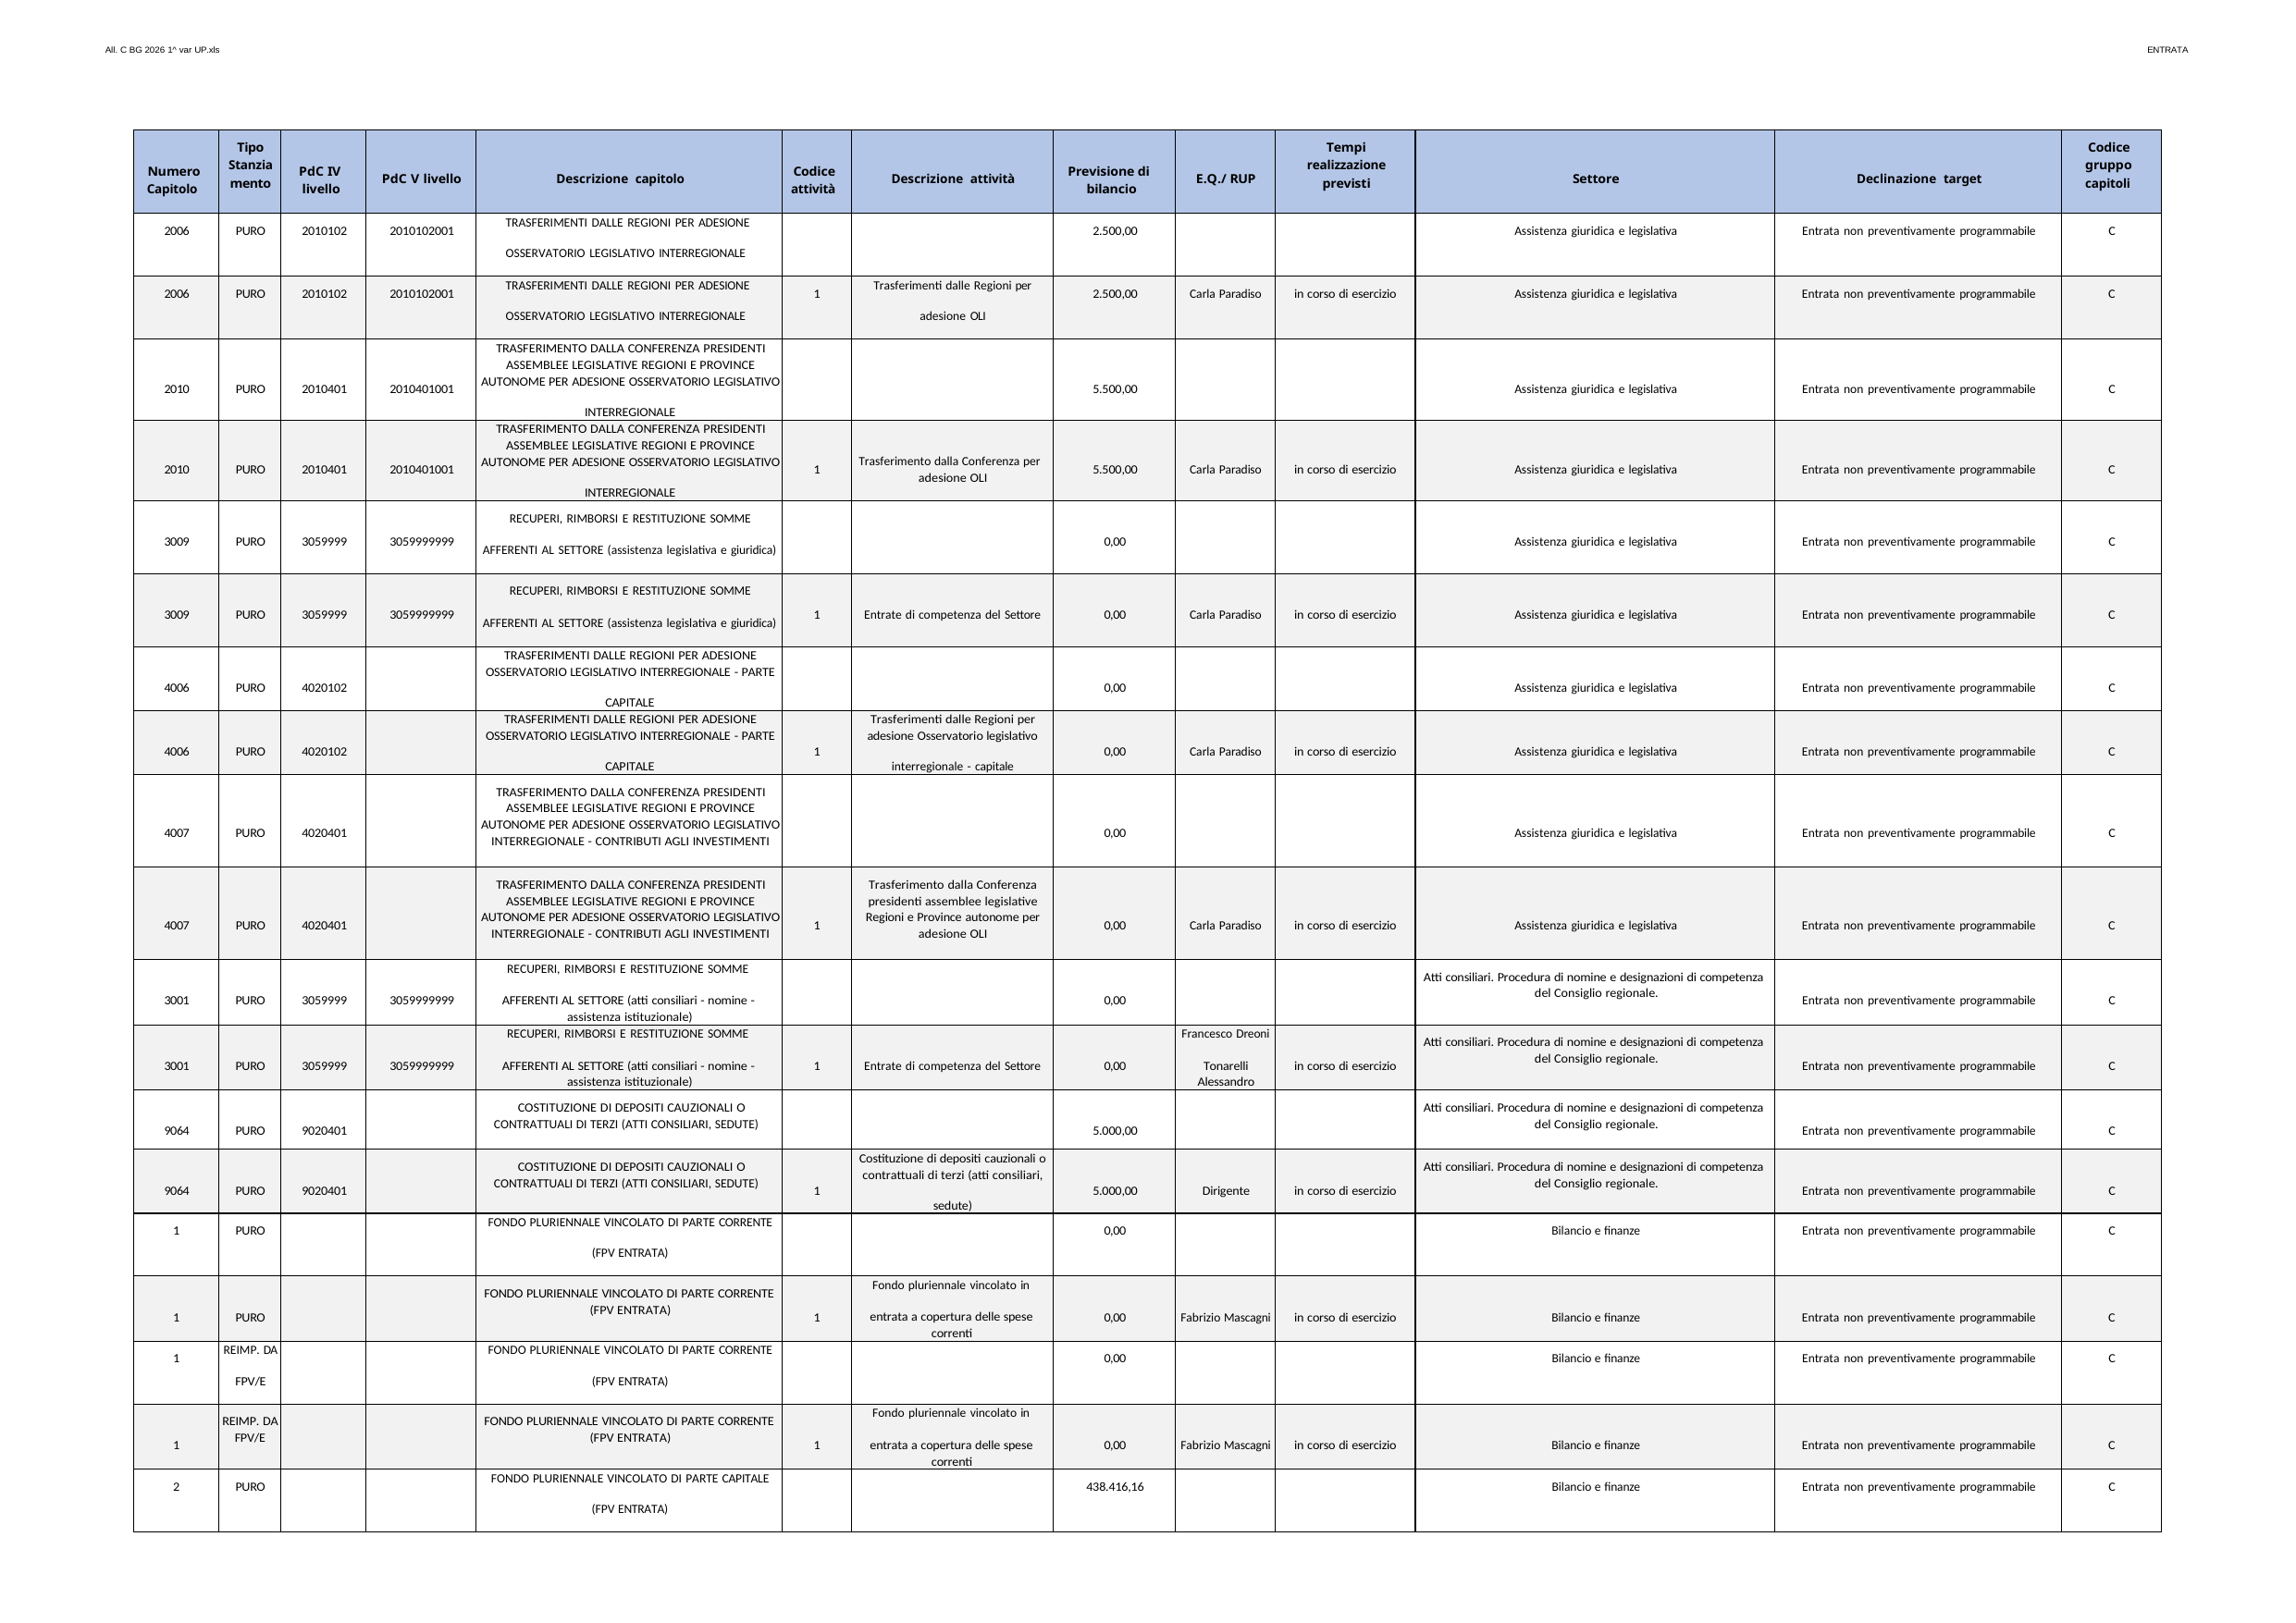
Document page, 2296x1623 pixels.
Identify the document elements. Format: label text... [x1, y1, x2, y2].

table_cell PURO [219, 574, 280, 646]
table_cell Atti consiliari. Procedura di nomine e designazioni di competenza del Consiglio regionale. [1416, 1150, 1774, 1212]
table_cell in corso di esercizio [1276, 1026, 1414, 1089]
table_cell 9020401 [281, 1090, 365, 1149]
table_cell Assistenza giuridica e legislativa [1416, 501, 1774, 573]
table_cell 3059999999 [366, 501, 475, 573]
table_cell [366, 711, 475, 774]
table_cell 3001 [134, 960, 218, 1024]
table_cell TRASFERIMENTO DALLA CONFERENZA PRESIDENTI ASSEMBLEE LEGISLATIVE REGIONI E PROVINCE AUTONOME PER ADESIONE OSSERVATORIO LEGISLATIVO INTERREGIONALE - CONTRIBUTI AGLI INVESTIMENTI [476, 867, 782, 959]
table_cell in corso di esercizio [1276, 711, 1414, 774]
table_cell 0,00 [1054, 647, 1175, 710]
table_cell C [2062, 339, 2161, 419]
table_cell TRASFERIMENTO DALLA CONFERENZA PRESIDENTI ASSEMBLEE LEGISLATIVE REGIONI E PROVINCE AUTONOME PER ADESIONE OSSERVATORIO LEGISLATIVO INTERREGIONALE - CONTRIBUTI AGLI INVESTIMENTI [476, 775, 782, 867]
table_cell 1 [783, 421, 851, 500]
table_cell [366, 1469, 475, 1531]
table_cell RECUPERI, RIMBORSI E RESTITUZIONE SOMME AFFERENTI AL SETTORE (assistenza legislativa e giuridica) [476, 501, 782, 573]
table_cell Assistenza giuridica e legislativa [1416, 867, 1774, 959]
table_cell C [2062, 960, 2161, 1024]
table_cell [366, 1214, 475, 1275]
table_cell [1176, 960, 1275, 1024]
table_cell Francesco Dreoni Tonarelli Alessandro [1176, 1026, 1275, 1089]
table_cell Fondo pluriennale vincolato in entrata a copertura delle spese correnti [852, 1276, 1053, 1341]
table_cell 2010102 [281, 277, 365, 338]
table_cell 2.500,00 [1054, 214, 1175, 276]
table_cell Entrate di competenza del Settore [852, 574, 1053, 646]
table_cell [1276, 1214, 1414, 1275]
table_cell 3059999999 [366, 1026, 475, 1089]
table_cell FONDO PLURIENNALE VINCOLATO DI PARTE CAPITALE (FPV ENTRATA) [476, 1469, 782, 1531]
table_cell 4007 [134, 867, 218, 959]
table_cell 2006 [134, 277, 218, 338]
table_cell Atti consiliari. Procedura di nomine e designazioni di competenza del Consiglio regionale. [1416, 1090, 1774, 1149]
table_cell C [2062, 775, 2161, 867]
table_cell Entrata non preventivamente programmabile [1775, 1150, 2061, 1212]
table_cell Assistenza giuridica e legislativa [1416, 277, 1774, 338]
table_cell 5.000,00 [1054, 1090, 1175, 1149]
table_cell [1276, 214, 1414, 276]
table_cell 3059999 [281, 574, 365, 646]
table_cell 2010401001 [366, 339, 475, 419]
table_cell [1176, 339, 1275, 419]
table_cell Entrata non preventivamente programmabile [1775, 1090, 2061, 1149]
table_cell [1276, 1342, 1414, 1404]
table_cell 0,00 [1054, 1026, 1175, 1089]
table_cell 1 [783, 574, 851, 646]
table_cell [852, 960, 1053, 1024]
table_cell [852, 1469, 1053, 1531]
table_header Declinazione target [1775, 130, 2061, 213]
table_cell Carla Paradiso [1176, 711, 1275, 774]
table_header Settore [1416, 130, 1774, 213]
table_cell 1 [783, 1150, 851, 1212]
table_cell Assistenza giuridica e legislativa [1416, 339, 1774, 419]
table_cell Fabrizio Mascagni [1176, 1276, 1275, 1341]
table_cell [1276, 1469, 1414, 1531]
table_header Codice attività [783, 130, 851, 213]
table_cell Carla Paradiso [1176, 421, 1275, 500]
table_cell [366, 647, 475, 710]
table_cell 2010401 [281, 421, 365, 500]
table_cell [1276, 501, 1414, 573]
table_cell in corso di esercizio [1276, 1150, 1414, 1212]
table_cell 0,00 [1054, 501, 1175, 573]
table_cell [852, 1090, 1053, 1149]
table_cell C [2062, 1090, 2161, 1149]
table_header Descrizione attività [852, 130, 1053, 213]
table_cell PURO [219, 339, 280, 419]
table_cell 2010 [134, 339, 218, 419]
table_cell PURO [219, 214, 280, 276]
table_cell REIMP. DA FPV/E [219, 1405, 280, 1469]
table_cell [281, 1214, 365, 1275]
table_cell 5.500,00 [1054, 339, 1175, 419]
table_cell 4006 [134, 647, 218, 710]
table_cell [1276, 775, 1414, 867]
table_cell 4020401 [281, 775, 365, 867]
table_cell PURO [219, 277, 280, 338]
table_cell [783, 960, 851, 1024]
table_cell in corso di esercizio [1276, 867, 1414, 959]
table_cell C [2062, 867, 2161, 959]
table_cell Entrata non preventivamente programmabile [1775, 1026, 2061, 1089]
table_cell PURO [219, 501, 280, 573]
table_cell [783, 1342, 851, 1404]
table_cell TRASFERIMENTI DALLE REGIONI PER ADESIONE OSSERVATORIO LEGISLATIVO INTERREGIONALE [476, 214, 782, 276]
table_cell Bilancio e finanze [1416, 1276, 1774, 1341]
table_cell C [2062, 574, 2161, 646]
table_cell Entrata non preventivamente programmabile [1775, 574, 2061, 646]
table_cell [783, 1090, 851, 1149]
table_cell [783, 339, 851, 419]
table_cell TRASFERIMENTI DALLE REGIONI PER ADESIONE OSSERVATORIO LEGISLATIVO INTERREGIONALE [476, 277, 782, 338]
table_cell 0,00 [1054, 1214, 1175, 1275]
table_cell 9064 [134, 1090, 218, 1149]
table_cell Trasferimento dalla Conferenza per adesione OLI [852, 421, 1053, 500]
table_cell Assistenza giuridica e legislativa [1416, 711, 1774, 774]
table_cell Entrata non preventivamente programmabile [1775, 711, 2061, 774]
table_cell C [2062, 1469, 2161, 1531]
table_cell PURO [219, 775, 280, 867]
table_cell in corso di esercizio [1276, 1276, 1414, 1341]
table_cell 3009 [134, 574, 218, 646]
table_cell [1176, 1214, 1275, 1275]
table_cell Entrata non preventivamente programmabile [1775, 867, 2061, 959]
table_cell 3059999 [281, 501, 365, 573]
table_cell Entrata non preventivamente programmabile [1775, 647, 2061, 710]
table_header Previsione di bilancio [1054, 130, 1175, 213]
table_cell C [2062, 1150, 2161, 1212]
table_cell [1176, 775, 1275, 867]
table_header E.Q./ RUP [1176, 130, 1275, 213]
table_cell TRASFERIMENTO DALLA CONFERENZA PRESIDENTI ASSEMBLEE LEGISLATIVE REGIONI E PROVINCE AUTONOME PER ADESIONE OSSERVATORIO LEGISLATIVO INTERREGIONALE [476, 339, 782, 419]
table_cell Fondo pluriennale vincolato in entrata a copertura delle spese correnti [852, 1405, 1053, 1469]
table_cell [281, 1276, 365, 1341]
table_cell Carla Paradiso [1176, 277, 1275, 338]
table_cell [366, 1342, 475, 1404]
table_cell [1176, 647, 1275, 710]
table_cell TRASFERIMENTI DALLE REGIONI PER ADESIONE OSSERVATORIO LEGISLATIVO INTERREGIONALE - PARTE CAPITALE [476, 711, 782, 774]
table_cell in corso di esercizio [1276, 421, 1414, 500]
table_cell 1 [783, 1026, 851, 1089]
table_cell PURO [219, 421, 280, 500]
table_cell [783, 775, 851, 867]
table_cell [1176, 501, 1275, 573]
table_cell PURO [219, 1026, 280, 1089]
table_cell 1 [134, 1342, 218, 1404]
table_cell 2010401001 [366, 421, 475, 500]
table_cell Assistenza giuridica e legislativa [1416, 421, 1774, 500]
table_cell Fabrizio Mascagni [1176, 1405, 1275, 1469]
table_cell C [2062, 1276, 2161, 1341]
table_header Tipo Stanzia mento [219, 130, 280, 213]
table_header Tempi realizzazione previsti [1276, 130, 1414, 213]
table_cell PURO [219, 960, 280, 1024]
table_cell Entrata non preventivamente programmabile [1775, 1276, 2061, 1341]
table_cell [783, 1214, 851, 1275]
table_cell [366, 775, 475, 867]
table_cell [281, 1342, 365, 1404]
table_cell [783, 501, 851, 573]
table_cell RECUPERI, RIMBORSI E RESTITUZIONE SOMME AFFERENTI AL SETTORE (assistenza legislativa e giuridica) [476, 574, 782, 646]
table_cell Bilancio e finanze [1416, 1342, 1774, 1404]
table_cell Assistenza giuridica e legislativa [1416, 647, 1774, 710]
table_cell PURO [219, 1276, 280, 1341]
table_cell Costituzione di depositi cauzionali o contrattuali di terzi (atti consiliari, sedute) [852, 1150, 1053, 1212]
table_cell Bilancio e finanze [1416, 1214, 1774, 1275]
table_cell COSTITUZIONE DI DEPOSITI CAUZIONALI O CONTRATTUALI DI TERZI (ATTI CONSILIARI, SEDUTE) [476, 1090, 782, 1149]
table_cell [783, 1469, 851, 1531]
table_cell Bilancio e finanze [1416, 1469, 1774, 1531]
table_cell Entrate di competenza del Settore [852, 1026, 1053, 1089]
table_cell [783, 214, 851, 276]
table_cell [1176, 214, 1275, 276]
table_cell C [2062, 214, 2161, 276]
table_header PdC IV livello [281, 130, 365, 213]
table_cell 2.500,00 [1054, 277, 1175, 338]
table_cell 1 [134, 1276, 218, 1341]
table_cell C [2062, 711, 2161, 774]
table_cell [783, 647, 851, 710]
table_cell 4007 [134, 775, 218, 867]
table_cell Carla Paradiso [1176, 574, 1275, 646]
table_cell PURO [219, 711, 280, 774]
table_cell Entrata non preventivamente programmabile [1775, 960, 2061, 1024]
table_cell PURO [219, 1150, 280, 1212]
table_cell 5.000,00 [1054, 1150, 1175, 1212]
table_cell Assistenza giuridica e legislativa [1416, 574, 1774, 646]
table_cell 0,00 [1054, 1276, 1175, 1341]
table_cell 3059999 [281, 1026, 365, 1089]
table_cell [366, 1150, 475, 1212]
table_cell 2010102001 [366, 214, 475, 276]
table_cell 9020401 [281, 1150, 365, 1212]
table_cell Entrata non preventivamente programmabile [1775, 421, 2061, 500]
table_cell 2006 [134, 214, 218, 276]
table_cell 1 [783, 1405, 851, 1469]
table_cell Trasferimenti dalle Regioni per adesione OLI [852, 277, 1053, 338]
table_cell Entrata non preventivamente programmabile [1775, 214, 2061, 276]
table_cell PURO [219, 1469, 280, 1531]
table_cell C [2062, 647, 2161, 710]
table_cell [366, 1276, 475, 1341]
table_cell 4020401 [281, 867, 365, 959]
table_cell 1 [134, 1214, 218, 1275]
table_cell PURO [219, 867, 280, 959]
table_cell PURO [219, 1090, 280, 1149]
table_cell 1 [783, 1276, 851, 1341]
table_cell 0,00 [1054, 775, 1175, 867]
table_cell 2010102001 [366, 277, 475, 338]
table_cell 1 [783, 867, 851, 959]
table_cell [852, 214, 1053, 276]
table_cell 4006 [134, 711, 218, 774]
table_cell 3059999 [281, 960, 365, 1024]
table_cell Entrata non preventivamente programmabile [1775, 1469, 2061, 1531]
table_cell RECUPERI, RIMBORSI E RESTITUZIONE SOMME AFFERENTI AL SETTORE (atti consiliari - nomine - assistenza istituzionale) [476, 1026, 782, 1089]
table_cell FONDO PLURIENNALE VINCOLATO DI PARTE CORRENTE (FPV ENTRATA) [476, 1276, 782, 1341]
table_cell RECUPERI, RIMBORSI E RESTITUZIONE SOMME AFFERENTI AL SETTORE (atti consiliari - nomine - assistenza istituzionale) [476, 960, 782, 1024]
table_header PdC V livello [366, 130, 475, 213]
table_cell C [2062, 501, 2161, 573]
table_cell in corso di esercizio [1276, 1405, 1414, 1469]
table_cell Dirigente [1176, 1150, 1275, 1212]
table_cell Atti consiliari. Procedura di nomine e designazioni di competenza del Consiglio regionale. [1416, 1026, 1774, 1089]
table_cell [366, 1090, 475, 1149]
table_cell [1276, 647, 1414, 710]
table_cell Entrata non preventivamente programmabile [1775, 1405, 2061, 1469]
table_cell [852, 647, 1053, 710]
table_cell Assistenza giuridica e legislativa [1416, 214, 1774, 276]
table_cell Entrata non preventivamente programmabile [1775, 1214, 2061, 1275]
table_cell [852, 1342, 1053, 1404]
table_cell 5.500,00 [1054, 421, 1175, 500]
table_cell Trasferimento dalla Conferenza presidenti assemblee legislative Regioni e Province autonome per adesione OLI [852, 867, 1053, 959]
table_cell 2010401 [281, 339, 365, 419]
table_cell C [2062, 1342, 2161, 1404]
table_cell 2010102 [281, 214, 365, 276]
table_cell 0,00 [1054, 867, 1175, 959]
table_cell FONDO PLURIENNALE VINCOLATO DI PARTE CORRENTE (FPV ENTRATA) [476, 1405, 782, 1469]
table_cell PURO [219, 1214, 280, 1275]
table_header Numero Capitolo [134, 130, 218, 213]
table_cell 1 [783, 711, 851, 774]
table_cell [1176, 1342, 1275, 1404]
table_cell 3059999999 [366, 574, 475, 646]
table_cell Bilancio e finanze [1416, 1405, 1774, 1469]
table_header Descrizione capitolo [476, 130, 782, 213]
table_cell 0,00 [1054, 574, 1175, 646]
table_cell [1276, 1090, 1414, 1149]
table_cell C [2062, 421, 2161, 500]
table_cell in corso di esercizio [1276, 277, 1414, 338]
table_cell Entrata non preventivamente programmabile [1775, 1342, 2061, 1404]
table_cell [852, 775, 1053, 867]
table_cell Trasferimenti dalle Regioni per adesione Osservatorio legislativo interregionale - capitale [852, 711, 1053, 774]
table_cell 1 [783, 277, 851, 338]
table_cell 3059999999 [366, 960, 475, 1024]
table_cell 4020102 [281, 647, 365, 710]
table_cell 4020102 [281, 711, 365, 774]
table_cell 2010 [134, 421, 218, 500]
table_cell Carla Paradiso [1176, 867, 1275, 959]
table_cell [1176, 1090, 1275, 1149]
table_cell 3009 [134, 501, 218, 573]
table_cell [281, 1469, 365, 1531]
table_cell [366, 1405, 475, 1469]
table_cell FONDO PLURIENNALE VINCOLATO DI PARTE CORRENTE (FPV ENTRATA) [476, 1214, 782, 1275]
table_cell [852, 339, 1053, 419]
table_cell 9064 [134, 1150, 218, 1212]
table_cell 0,00 [1054, 960, 1175, 1024]
table_cell [1276, 339, 1414, 419]
table_cell [281, 1405, 365, 1469]
table_cell Entrata non preventivamente programmabile [1775, 501, 2061, 573]
table_cell Entrata non preventivamente programmabile [1775, 277, 2061, 338]
table_cell [366, 867, 475, 959]
table_cell REIMP. DA FPV/E [219, 1342, 280, 1404]
table_cell Assistenza giuridica e legislativa [1416, 775, 1774, 867]
table_cell 0,00 [1054, 711, 1175, 774]
table_cell 438.416,16 [1054, 1469, 1175, 1531]
table_cell C [2062, 1214, 2161, 1275]
table_cell in corso di esercizio [1276, 574, 1414, 646]
table_cell [852, 1214, 1053, 1275]
table_cell C [2062, 277, 2161, 338]
table_cell 0,00 [1054, 1405, 1175, 1469]
table_cell TRASFERIMENTO DALLA CONFERENZA PRESIDENTI ASSEMBLEE LEGISLATIVE REGIONI E PROVINCE AUTONOME PER ADESIONE OSSERVATORIO LEGISLATIVO INTERREGIONALE [476, 421, 782, 500]
table_header Codice gruppo capitoli [2062, 130, 2161, 213]
table_cell [1276, 960, 1414, 1024]
table_cell Entrata non preventivamente programmabile [1775, 775, 2061, 867]
table_cell 3001 [134, 1026, 218, 1089]
table_cell PURO [219, 647, 280, 710]
table_cell [852, 501, 1053, 573]
table_cell FONDO PLURIENNALE VINCOLATO DI PARTE CORRENTE (FPV ENTRATA) [476, 1342, 782, 1404]
table_cell C [2062, 1026, 2161, 1089]
table_cell [1176, 1469, 1275, 1531]
table_cell 1 [134, 1405, 218, 1469]
table_cell COSTITUZIONE DI DEPOSITI CAUZIONALI O CONTRATTUALI DI TERZI (ATTI CONSILIARI, SEDUTE) [476, 1150, 782, 1212]
table_cell 2 [134, 1469, 218, 1531]
table_cell C [2062, 1405, 2161, 1469]
table_cell 0,00 [1054, 1342, 1175, 1404]
table_cell Atti consiliari. Procedura di nomine e designazioni di competenza del Consiglio regionale. [1416, 960, 1774, 1024]
table_cell TRASFERIMENTI DALLE REGIONI PER ADESIONE OSSERVATORIO LEGISLATIVO INTERREGIONALE - PARTE CAPITALE [476, 647, 782, 710]
table_cell Entrata non preventivamente programmabile [1775, 339, 2061, 419]
